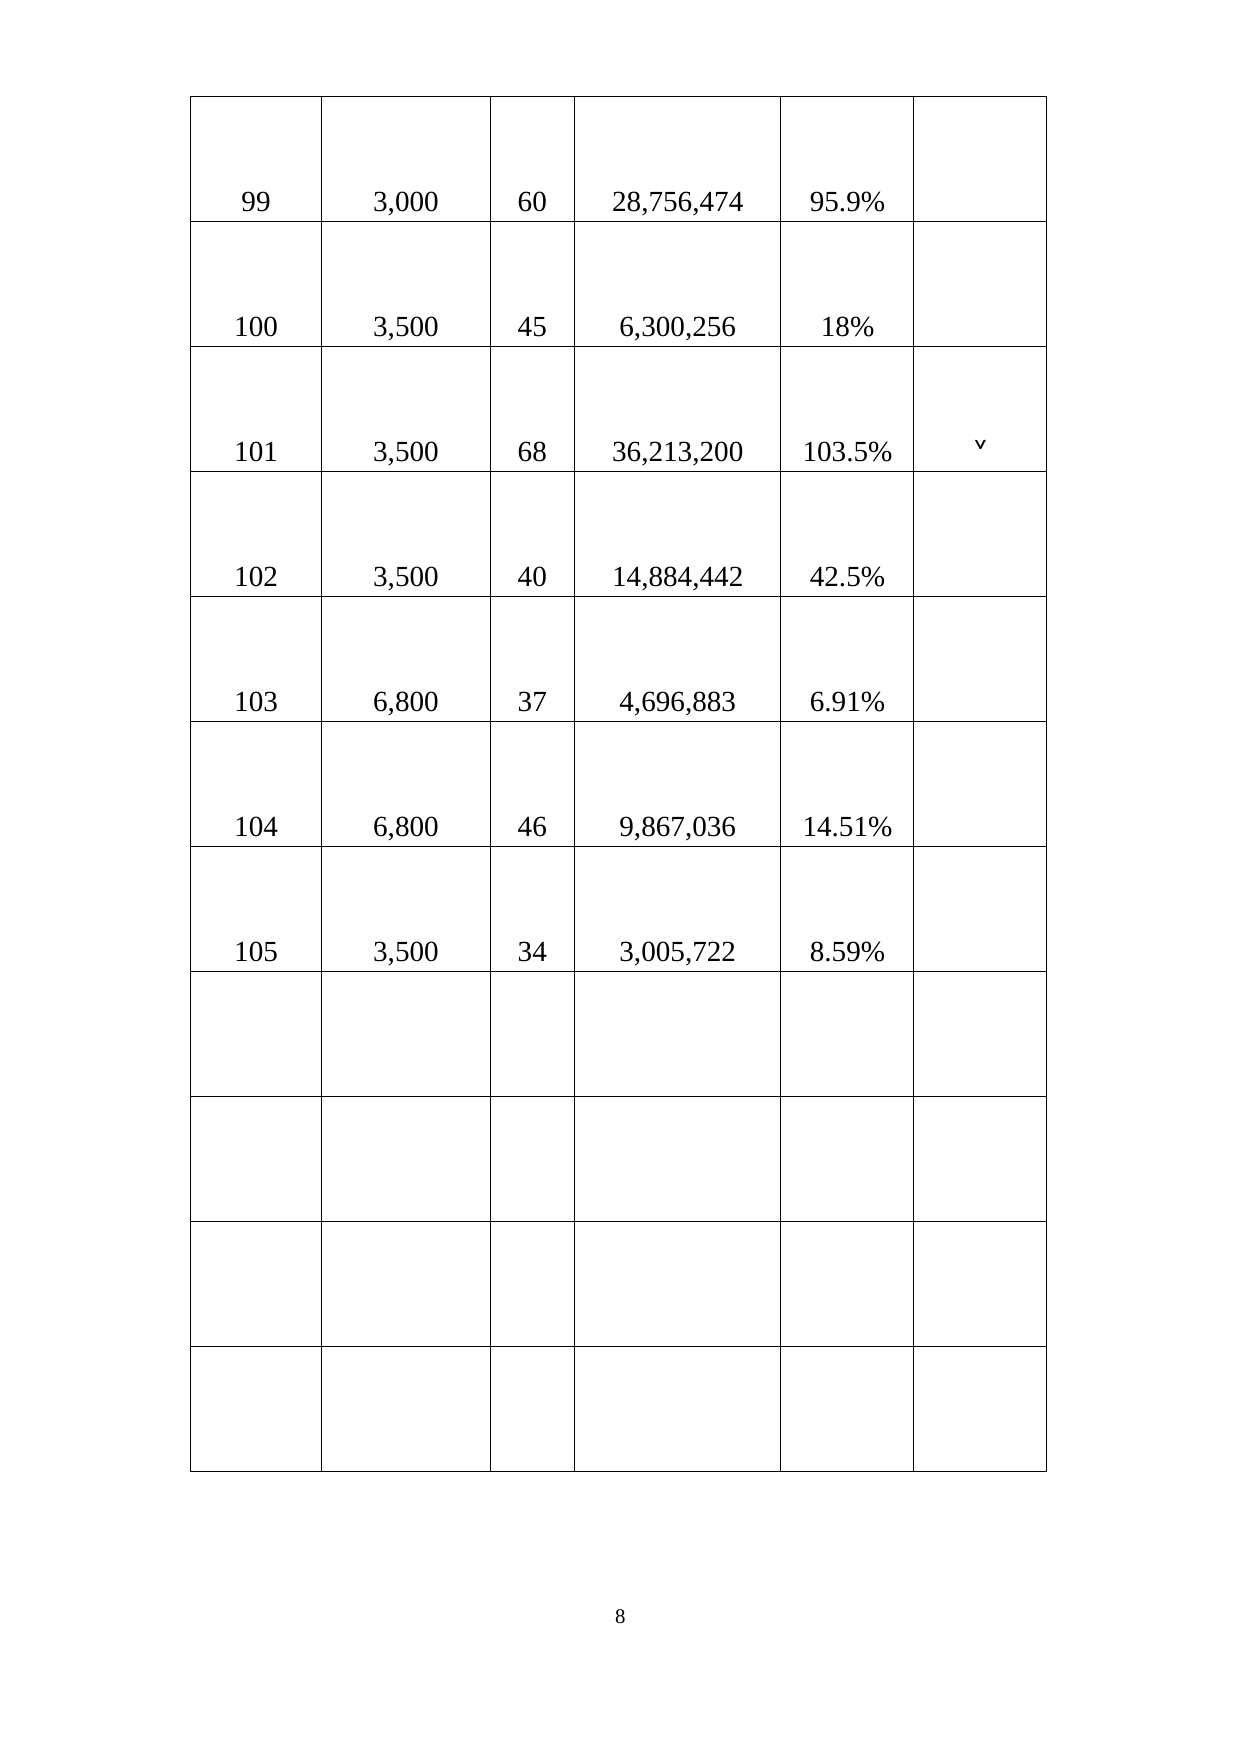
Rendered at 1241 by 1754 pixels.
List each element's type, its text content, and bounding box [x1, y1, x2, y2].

table_cell 37 [491, 597, 574, 721]
table_cell 8.59% [781, 847, 913, 971]
table_cell [781, 1097, 913, 1221]
table_cell [914, 222, 1046, 346]
table_cell 45 [491, 222, 574, 346]
table_cell [914, 1347, 1046, 1471]
table_cell [491, 972, 574, 1096]
table_cell [322, 1222, 490, 1346]
table_cell 103 [191, 597, 321, 721]
table_cell [191, 1097, 321, 1221]
table_cell 6,800 [322, 597, 490, 721]
table_cell [575, 1097, 780, 1221]
table_cell [575, 1222, 780, 1346]
table_cell 40 [491, 472, 574, 596]
table_cell [781, 1222, 913, 1346]
table_cell ˅ [914, 347, 1046, 471]
table_cell 68 [491, 347, 574, 471]
table_cell 104 [191, 722, 321, 846]
table_cell 101 [191, 347, 321, 471]
table_cell 34 [491, 847, 574, 971]
table_cell [191, 1222, 321, 1346]
table_cell [914, 1222, 1046, 1346]
table_cell 6.91% [781, 597, 913, 721]
table_cell [781, 1347, 913, 1471]
table_cell 100 [191, 222, 321, 346]
table_cell [191, 972, 321, 1096]
table_cell 60 [491, 97, 574, 221]
table_cell 28,756,474 [575, 97, 780, 221]
table_cell [491, 1347, 574, 1471]
table_cell 102 [191, 472, 321, 596]
table_cell 95.9% [781, 97, 913, 221]
table_cell 36,213,200 [575, 347, 780, 471]
table_cell [191, 1347, 321, 1471]
table_cell [914, 1097, 1046, 1221]
table_cell 6,300,256 [575, 222, 780, 346]
table_cell [322, 1347, 490, 1471]
table_cell [491, 1222, 574, 1346]
table_cell 18% [781, 222, 913, 346]
table_cell [914, 97, 1046, 221]
table_cell [322, 972, 490, 1096]
table_cell 42.5% [781, 472, 913, 596]
table_cell 3,500 [322, 847, 490, 971]
table_cell [781, 972, 913, 1096]
table_cell [575, 972, 780, 1096]
table_cell 3,500 [322, 222, 490, 346]
table_cell [914, 722, 1046, 846]
table_cell [575, 1347, 780, 1471]
table_cell 3,005,722 [575, 847, 780, 971]
table_cell [914, 472, 1046, 596]
table_cell [914, 597, 1046, 721]
table_cell 3,000 [322, 97, 490, 221]
table_cell 14,884,442 [575, 472, 780, 596]
table_cell [322, 1097, 490, 1221]
table_cell [914, 972, 1046, 1096]
table_cell [491, 1097, 574, 1221]
table_cell 14.51% [781, 722, 913, 846]
table_cell 46 [491, 722, 574, 846]
table_cell 3,500 [322, 472, 490, 596]
table_cell 6,800 [322, 722, 490, 846]
table_cell 3,500 [322, 347, 490, 471]
table_cell [914, 847, 1046, 971]
table_cell 4,696,883 [575, 597, 780, 721]
table_cell 103.5% [781, 347, 913, 471]
table_cell 99 [191, 97, 321, 221]
table_cell 105 [191, 847, 321, 971]
table_cell 9,867,036 [575, 722, 780, 846]
